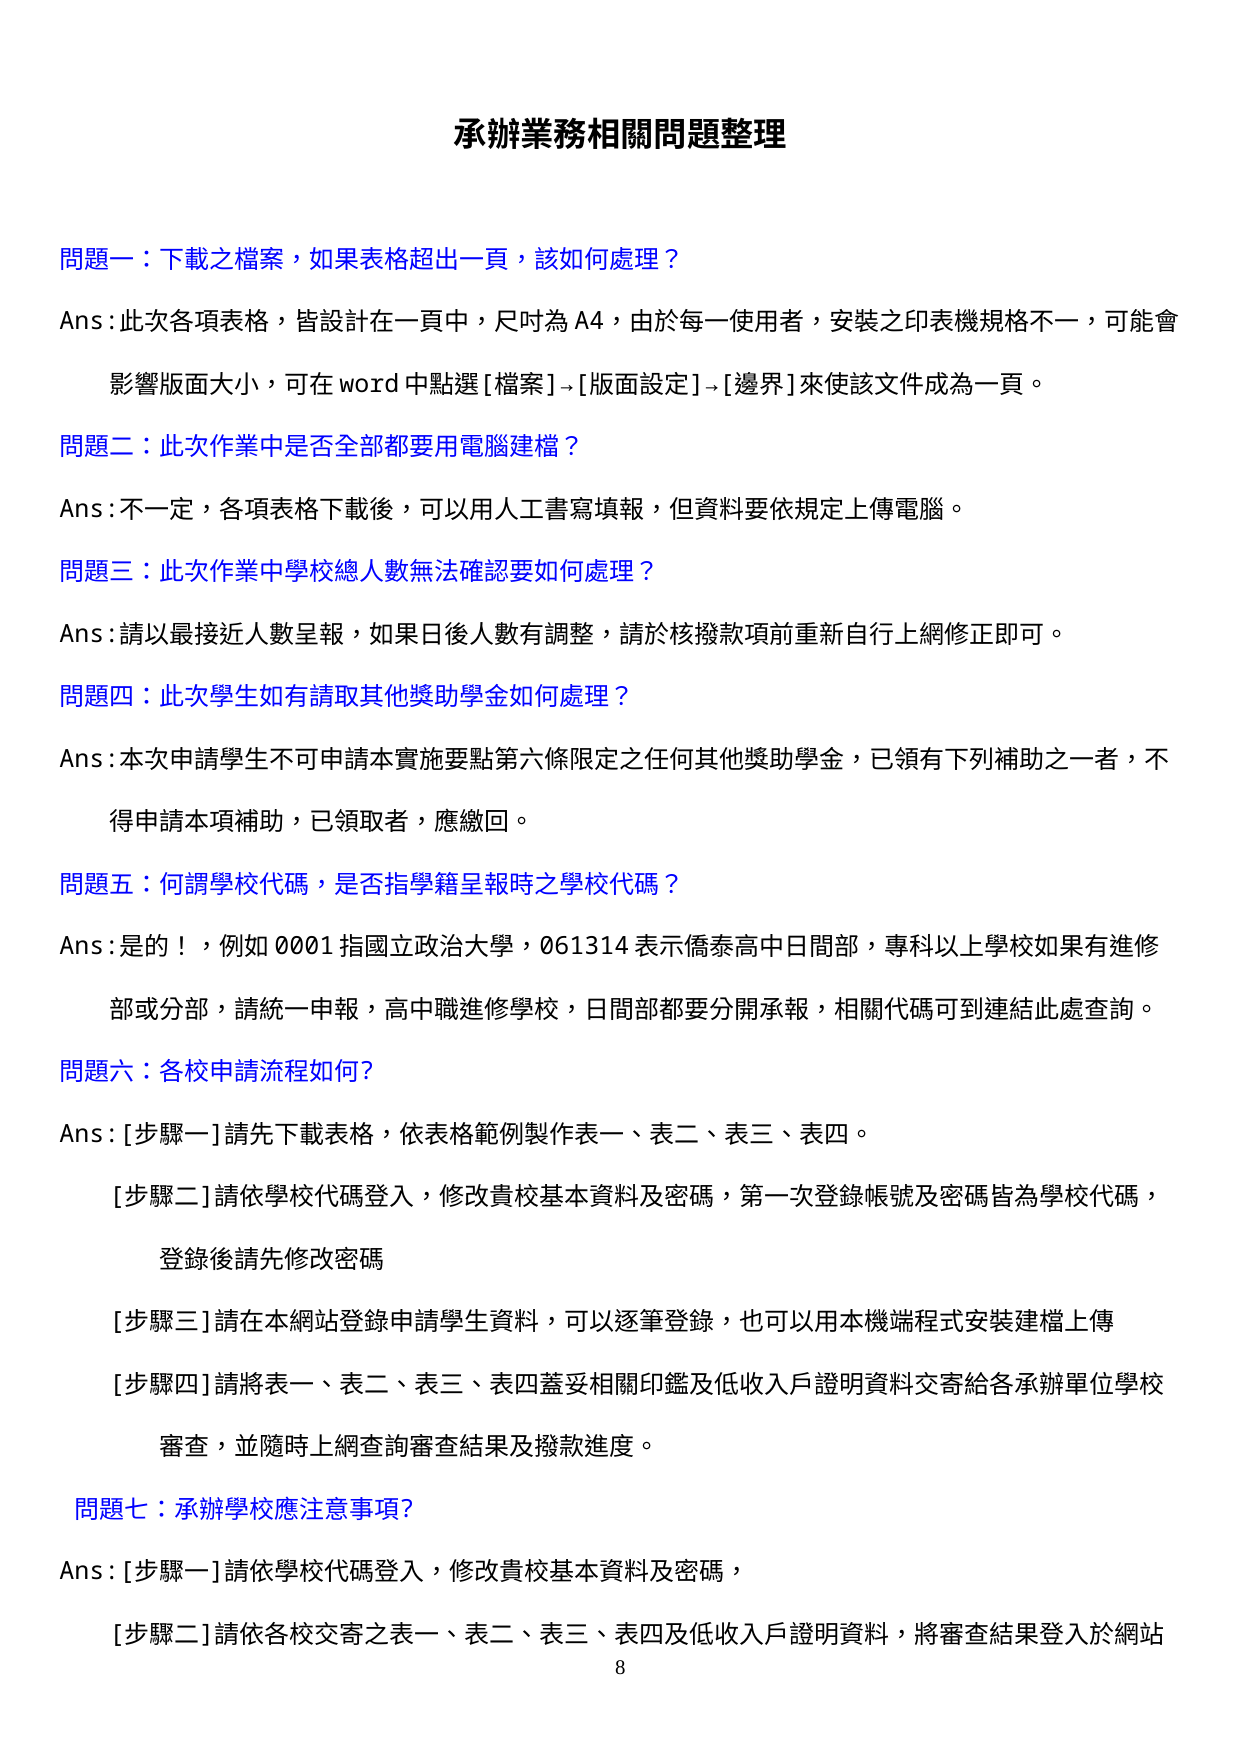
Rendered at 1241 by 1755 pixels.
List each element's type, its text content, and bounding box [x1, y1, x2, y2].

text [步驟四]請將表一、表二、表三、表四蓋妥相關印鑑及低收入戶證明資料交寄給各承辦單位學校審查，並隨時上網查詢審查結果及撥款進度。 [109, 1341, 1181, 1466]
text Ans:請以最接近人數呈報，如果日後人數有調整，請於核撥款項前重新自行上網修正即可。 [59, 591, 1181, 653]
text 問題五：何謂學校代碼，是否指學籍呈報時之學校代碼？ [59, 841, 1181, 903]
text Ans:[步驟一]請先下載表格，依表格範例製作表一、表二、表三、表四。 [59, 1091, 1181, 1153]
text [步驟二]請依學校代碼登入，修改貴校基本資料及密碼，第一次登錄帳號及密碼皆為學校代碼，登錄後請先修改密碼 [109, 1153, 1181, 1278]
text 問題二：此次作業中是否全部都要用電腦建檔？ [59, 403, 1181, 466]
text 問題一：下載之檔案，如果表格超出一頁，該如何處理？ [59, 216, 1181, 278]
text 問題六：各校申請流程如何? [59, 1028, 1181, 1091]
text [步驟二]請依各校交寄之表一、表二、表三、表四及低收入戶證明資料，將審查結果登入於網站 [109, 1591, 1181, 1653]
text Ans:不一定，各項表格下載後，可以用人工書寫填報，但資料要依規定上傳電腦。 [59, 466, 1181, 528]
text Ans:[步驟一]請依學校代碼登入，修改貴校基本資料及密碼， [59, 1528, 1181, 1591]
text 問題四：此次學生如有請取其他獎助學金如何處理？ [59, 653, 1181, 716]
text 問題七：承辦學校應注意事項? [59, 1466, 1181, 1528]
text [步驟三]請在本網站登錄申請學生資料，可以逐筆登錄，也可以用本機端程式安裝建檔上傳 [109, 1278, 1181, 1341]
text 問題三：此次作業中學校總人數無法確認要如何處理？ [59, 528, 1181, 591]
text Ans:本次申請學生不可申請本實施要點第六條限定之任何其他獎助學金，已領有下列補助之一者，不得申請本項補助，已領取者，應繳回。 [59, 716, 1181, 841]
text Ans:此次各項表格，皆設計在一頁中，尺吋為A4，由於每一使用者，安裝之印表機規格不一，可能會影響版面大小，可在word中點選[檔案]→[版面設定]→[邊界]來使該文件成為一頁。 [59, 278, 1181, 403]
text 承辦業務相關問題整理 [59, 91, 1181, 153]
text Ans:是的！，例如0001指國立政治大學，061314表示僑泰高中日間部，專科以上學校如果有進修部或分部，請統一申報，高中職進修學校，日間部都要分開承報，相關代碼可到連結此處查詢。 [59, 903, 1181, 1028]
